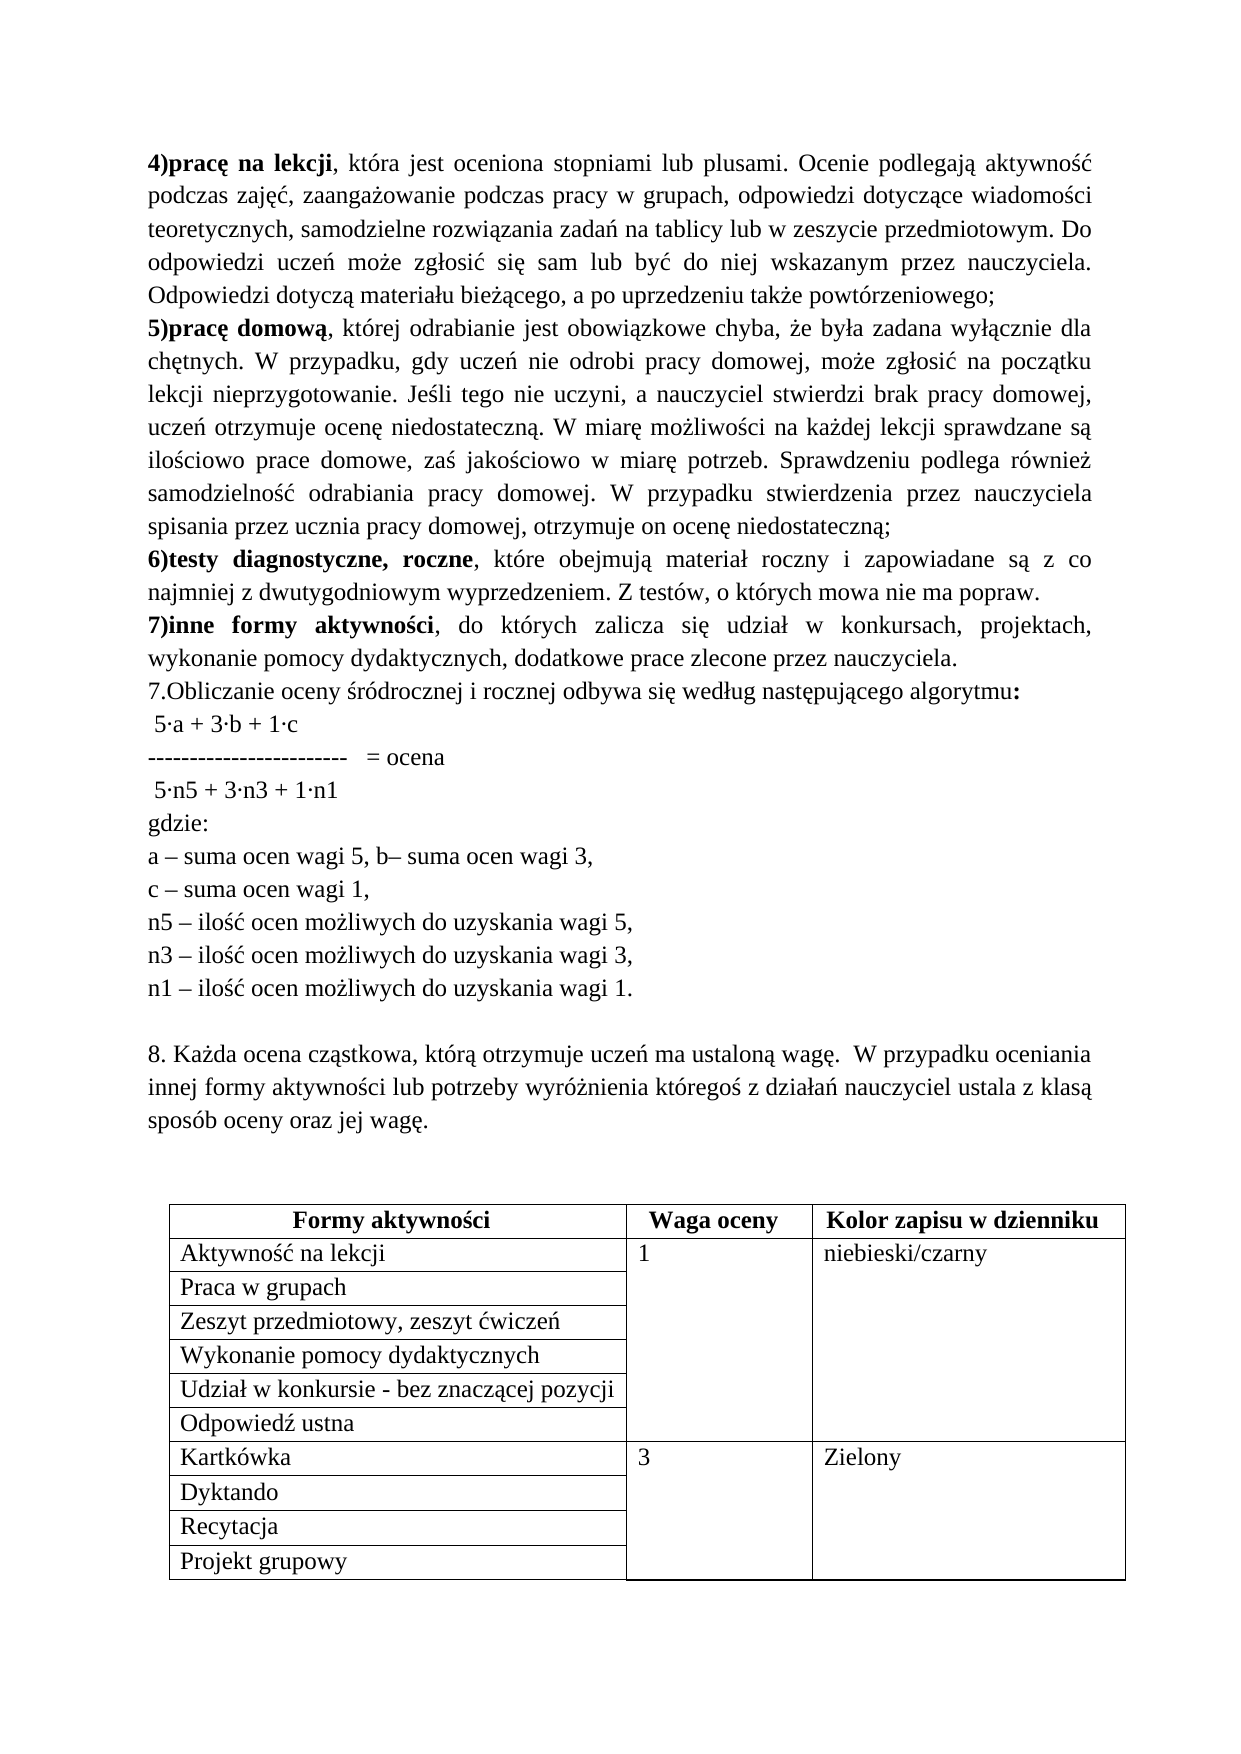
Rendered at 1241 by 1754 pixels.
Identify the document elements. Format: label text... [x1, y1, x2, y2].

text 5)pracę domową, której odrabianie jest obowiązkowe chyba, że była zadana wyłącznie dla chętnych. W przypadku, gdy uczeń nie odrobi pracy domowej, może zgłosić na początku lekcji nieprzygotowanie. Jeśli tego nie uczyni, a nauczyciel stwierdzi brak pracy domowej, uczeń otrzymuje ocenę niedostateczną. W miarę możliwości na każdej lekcji sprawdzane są ilościowo prace domowe, zaś jakościowo w miarę potrzeb. Sprawdzeniu podlega również samodzielność odrabiania pracy domowej. W przypadku stwierdzenia przez nauczyciela spisania przez ucznia pracy domowej, otrzymuje on ocenę niedostateczną; [148, 313, 1093, 539]
text n5 – ilość ocen możliwych do uzyskania wagi 5, [148, 907, 1093, 936]
table_cell Zeszyt przedmiotowy, zeszyt ćwiczeń [170, 1306, 626, 1339]
text 5∙a + 3∙b + 1∙c [148, 709, 1093, 738]
text 6)testy diagnostyczne, roczne, które obejmują materiał roczny i zapowiadane są z co najmniej z dwutygodniowym wyprzedzeniem. Z testów, o których mowa nie ma popraw. [148, 544, 1093, 606]
table_cell Zielony [813, 1442, 1125, 1579]
table_header Kolor zapisu w dzienniku [813, 1205, 1125, 1237]
table_cell Praca w grupach [170, 1272, 626, 1305]
table_cell Kartkówka [170, 1442, 626, 1475]
text n1 – ilość ocen możliwych do uzyskania wagi 1. [148, 973, 1093, 1002]
table_header Formy aktywności [170, 1205, 626, 1237]
table_cell Wykonanie pomocy dydaktycznych [170, 1340, 626, 1373]
text a – suma ocen wagi 5, b– suma ocen wagi 3, [148, 841, 1093, 870]
table_cell Odpowiedź ustna [170, 1408, 626, 1441]
table_cell Aktywność na lekcji [170, 1239, 626, 1271]
table_cell 3 [627, 1442, 812, 1579]
text gdzie: [148, 808, 1093, 837]
text 8. Każda ocena cząstkowa, którą otrzymuje uczeń ma ustaloną wagę. W przypadku oceniania innej formy aktywności lub potrzeby wyróżnienia któregoś z działań nauczyciel ustala z klasą sposób oceny oraz jej wagę. [148, 1039, 1093, 1134]
table_cell Dyktando [170, 1476, 626, 1510]
table_cell Projekt grupowy [170, 1546, 626, 1579]
table_header Waga oceny [627, 1205, 812, 1237]
text n3 – ilość ocen możliwych do uzyskania wagi 3, [148, 940, 1093, 969]
text 4)pracę na lekcji, która jest oceniona stopniami lub plusami. Ocenie podlegają aktywność podczas zajęć, zaangażowanie podczas pracy w grupach, odpowiedzi dotyczące wiadomości teoretycznych, samodzielne rozwiązania zadań na tablicy lub w zeszycie przedmiotowym. Do odpowiedzi uczeń może zgłosić się sam lub być do niej wskazanym przez nauczyciela. Odpowiedzi dotyczą materiału bieżącego, a po uprzedzeniu także powtórzeniowego; [148, 148, 1093, 308]
text c – suma ocen wagi 1, [148, 874, 1093, 903]
table_cell niebieski/czarny [813, 1239, 1125, 1441]
text 5∙n5 + 3∙n3 + 1∙n1 [148, 775, 1093, 804]
table_cell 1 [627, 1239, 812, 1441]
table_cell Recytacja [170, 1511, 626, 1544]
text 7)inne formy aktywności, do których zalicza się udział w konkursach, projektach, wykonanie pomocy dydaktycznych, dodatkowe prace zlecone przez nauczyciela. [148, 610, 1093, 672]
text ------------------------ = ocena [148, 742, 1093, 771]
table_cell Udział w konkursie - bez znaczącej pozycji [170, 1374, 626, 1407]
text 7.Obliczanie oceny śródrocznej i rocznej odbywa się według następującego algorytmu: [148, 676, 1093, 705]
